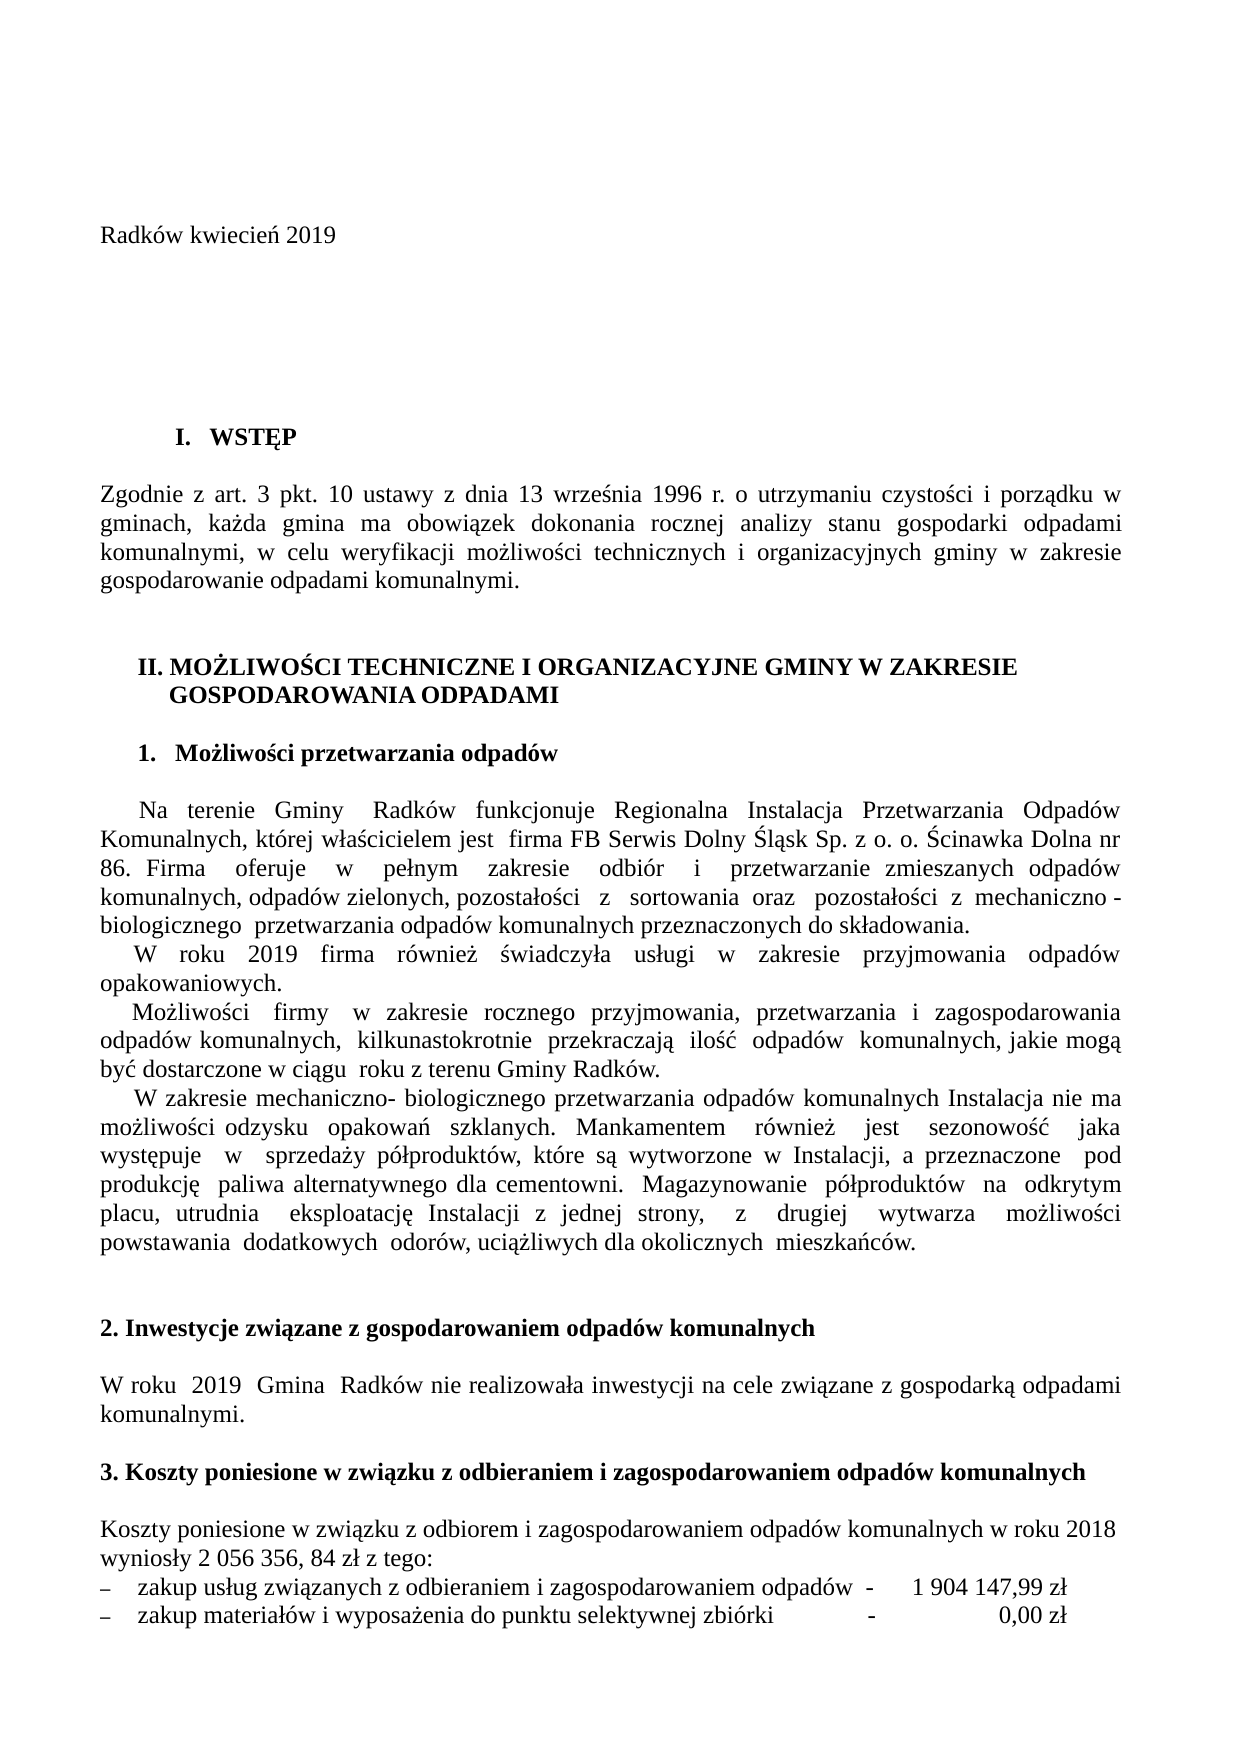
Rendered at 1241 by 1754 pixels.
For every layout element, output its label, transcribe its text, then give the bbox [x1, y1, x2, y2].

text GOSPODAROWANIA ODPADAMI [100, 680, 1122, 709]
text Koszty poniesione w związku z odbiorem i zagospodarowaniem odpadów komunalnych w roku 2018 wyniosły 2 056 356, 84 zł z tego: [100, 1514, 1122, 1572]
text W roku 2019 Gmina Radków nie realizowała inwestycji na cele związane z gospodarką odpadami komunalnymi. [100, 1370, 1122, 1428]
text W roku 2019 firma również świadczyła usługi w zakresie przyjmowania odpadów opakowaniowych. [100, 939, 1122, 997]
list zakup usług związanych z odbieraniem i zagospodarowaniem odpadów - 1 904 147,99 zł [100, 1572, 1122, 1600]
text Możliwości firmy w zakresie rocznego przyjmowania, przetwarzania i zagospodarowania odpadów komunalnych, kilkunastokrotnie przekraczają ilość odpadów komunalnych, jakie mogą być dostarczone w ciągu roku z terenu Gminy Radków. [100, 997, 1122, 1083]
text Na terenie Gminy Radków funkcjonuje Regionalna Instalacja Przetwarzania Odpadów Komunalnych, której właścicielem jest firma FB Serwis Dolny Śląsk Sp. z o. o. Ścinawka Dolna nr 86. Firma oferuje w pełnym zakresie odbiór i przetwarzanie zmieszanych odpadów komunalnych, odpadów zielonych, pozostałości z sortowania oraz pozostałości z mechaniczno - biologicznego przetwarzania odpadów komunalnych przeznaczonych do składowania. [100, 795, 1122, 939]
text Zgodnie z art. 3 pkt. 10 ustawy z dnia 13 września 1996 r. o utrzymaniu czystości i porządku w gminach, każda gmina ma obowiązek dokonania rocznej analizy stanu gospodarki odpadami komunalnymi, w celu weryfikacji możliwości technicznych i organizacyjnych gminy w zakresie gospodarowanie odpadami komunalnymi. [100, 479, 1122, 594]
text W zakresie mechaniczno- biologicznego przetwarzania odpadów komunalnych Instalacja nie ma możliwości odzysku opakowań szklanych. Mankamentem również jest sezonowość jaka występuje w sprzedaży półproduktów, które są wytworzone w Instalacji, a przeznaczone pod produkcję paliwa alternatywnego dla cementowni. Magazynowanie półproduktów na odkrytym placu, utrudnia eksploatację Instalacji z jednej strony, z drugiej wytwarza możliwości powstawania dodatkowych odorów, uciążliwych dla okolicznych mieszkańców. [100, 1083, 1122, 1255]
list I. WSTĘP [137, 422, 1122, 450]
text 3. Koszty poniesione w związku z odbieraniem i zagospodarowaniem odpadów komunalnych [100, 1457, 1122, 1485]
text Radków kwiecień 2019 [100, 186, 1122, 249]
list zakup materiałów i wyposażenia do punktu selektywnej zbiórki - 0,00 zł [100, 1600, 1122, 1629]
list Możliwości przetwarzania odpadów [137, 738, 1122, 767]
text II. MOŻLIWOŚCI TECHNICZNE I ORGANIZACYJNE GMINY W ZAKRESIE [100, 652, 1122, 680]
text 2. Inwestycje związane z gospodarowaniem odpadów komunalnych [100, 1313, 1122, 1342]
